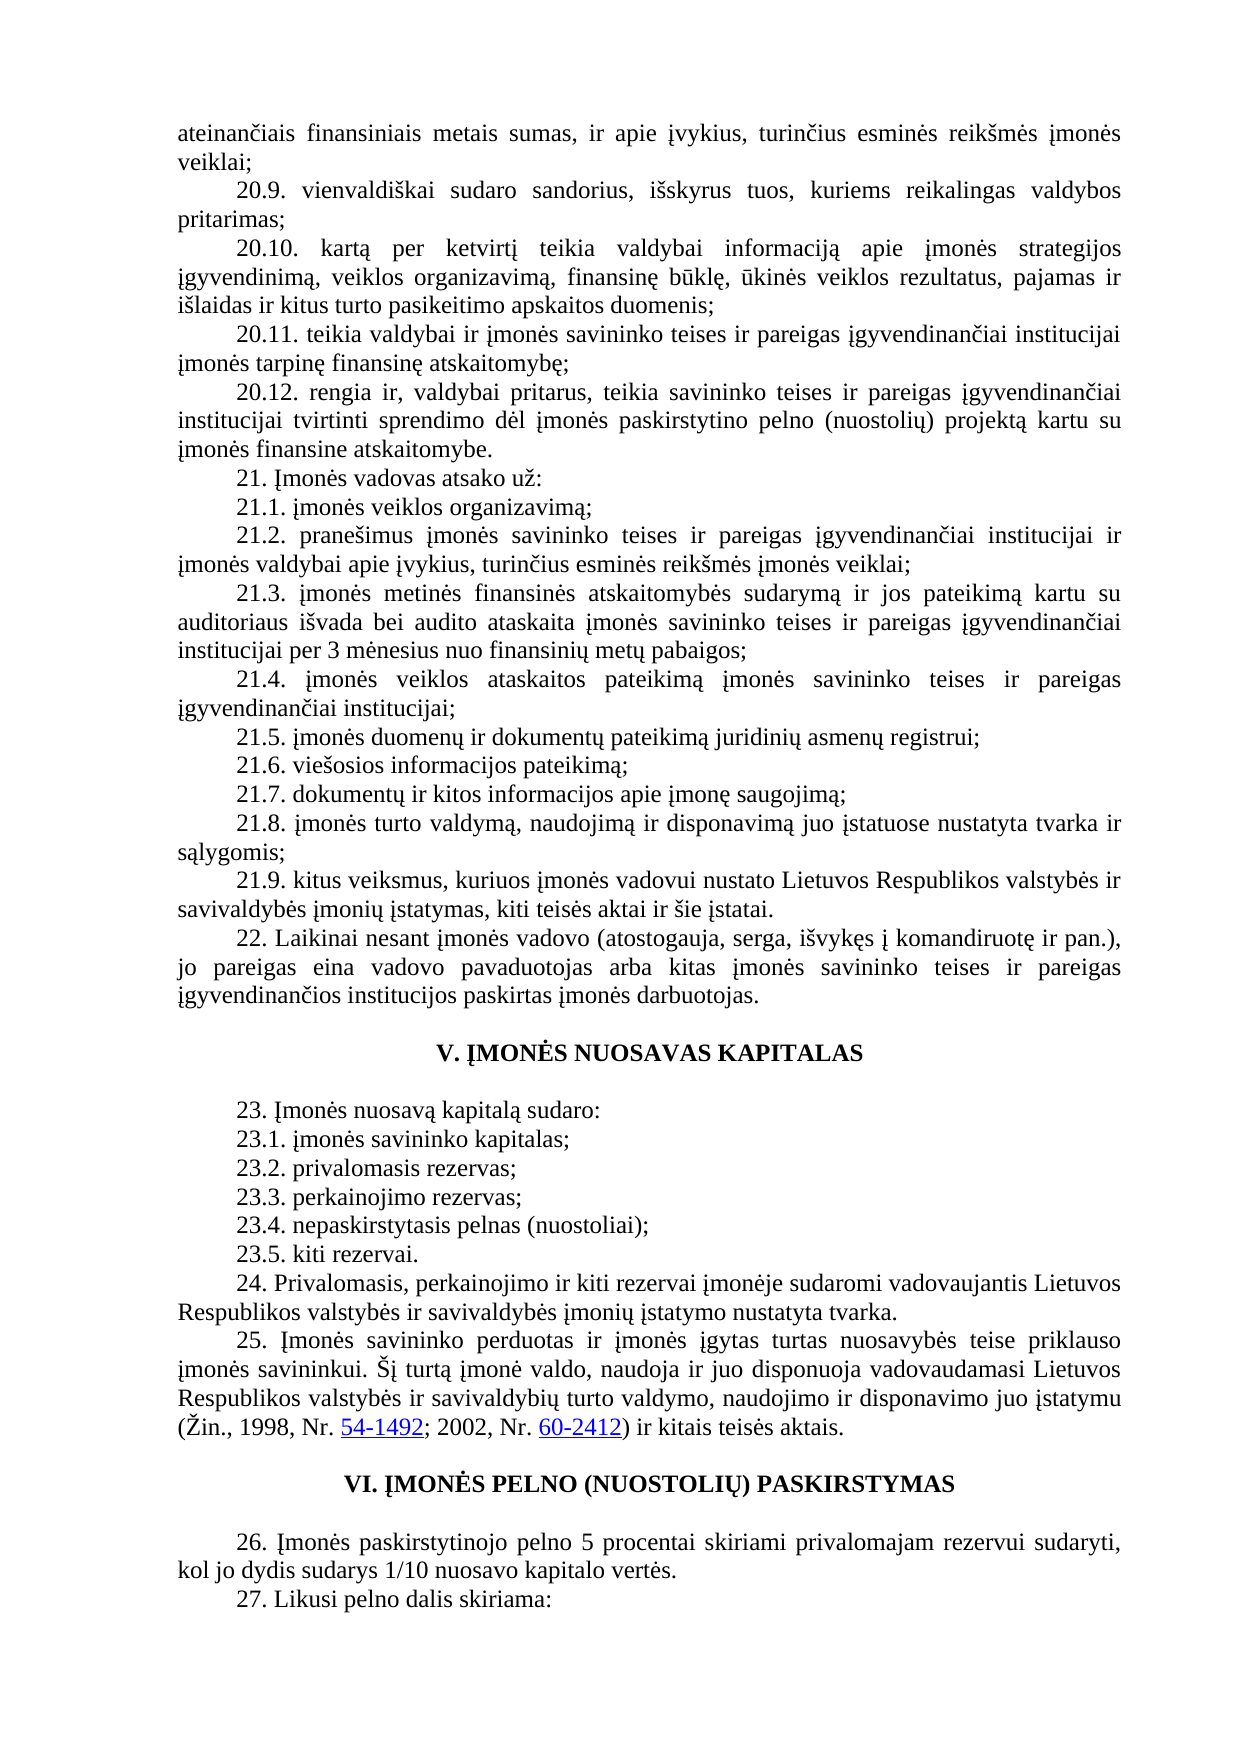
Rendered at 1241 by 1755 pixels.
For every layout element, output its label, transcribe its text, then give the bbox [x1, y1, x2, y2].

text 27. Likusi pelno dalis skiriama: [177, 1584, 1122, 1613]
text 25. Įmonės savininko perduotas ir įmonės įgytas turtas nuosavybės teise priklauso įmonės savininkui. Šį turtą įmonė valdo, naudoja ir juo disponuoja vadovaudamasi Lietuvos Respublikos valstybės ir savivaldybių turto valdymo, naudojimo ir disponavimo juo įstatymu (Žin., 1998, Nr. 54-1492; 2002, Nr. 60-2412) ir kitais teisės aktais. [177, 1326, 1122, 1441]
text 23. Įmonės nuosavą kapitalą sudaro: [177, 1096, 1122, 1124]
text 21.4. įmonės veiklos ataskaitos pateikimą įmonės savininko teises ir pareigas įgyvendinančiai institucijai; [177, 664, 1122, 722]
text 21.9. kitus veiksmus, kuriuos įmonės vadovui nustato Lietuvos Respublikos valstybės ir savivaldybės įmonių įstatymas, kiti teisės aktai ir šie įstatai. [177, 866, 1122, 923]
text 21. Įmonės vadovas atsako už: [177, 463, 1122, 492]
text ateinančiais finansiniais metais sumas, ir apie įvykius, turinčius esminės reikšmės įmonės veiklai; [177, 118, 1122, 176]
text 26. Įmonės paskirstytinojo pelno 5 procentai skiriami privalomajam rezervui sudaryti, kol jo dydis sudarys 1/10 nuosavo kapitalo vertės. [177, 1527, 1122, 1584]
text 23.5. kiti rezervai. [177, 1239, 1122, 1268]
text 23.3. perkainojimo rezervas; [177, 1182, 1122, 1211]
text VI. ĮMONĖS PELNO (NUOSTOLIŲ) PASKIRSTYMAS [177, 1469, 1122, 1498]
text 20.12. rengia ir, valdybai pritarus, teikia savininko teises ir pareigas įgyvendinančiai institucijai tvirtinti sprendimo dėl įmonės paskirstytino pelno (nuostolių) projektą kartu su įmonės finansine atskaitomybe. [177, 377, 1122, 463]
text 21.3. įmonės metinės finansinės atskaitomybės sudarymą ir jos pateikimą kartu su auditoriaus išvada bei audito ataskaita įmonės savininko teises ir pareigas įgyvendinančiai institucijai per 3 mėnesius nuo finansinių metų pabaigos; [177, 578, 1122, 664]
text V. ĮMONĖS NUOSAVAS KAPITALAS [177, 1038, 1122, 1067]
text 21.2. pranešimus įmonės savininko teises ir pareigas įgyvendinančiai institucijai ir įmonės valdybai apie įvykius, turinčius esminės reikšmės įmonės veiklai; [177, 521, 1122, 578]
text 22. Laikinai nesant įmonės vadovo (atostogauja, serga, išvykęs į komandiruotę ir pan.), jo pareigas eina vadovo pavaduotojas arba kitas įmonės savininko teises ir pareigas įgyvendinančios institucijos paskirtas įmonės darbuotojas. [177, 923, 1122, 1009]
text 23.4. nepaskirstytasis pelnas (nuostoliai); [177, 1211, 1122, 1239]
text 20.10. kartą per ketvirtį teikia valdybai informaciją apie įmonės strategijos įgyvendinimą, veiklos organizavimą, finansinę būklę, ūkinės veiklos rezultatus, pajamas ir išlaidas ir kitus turto pasikeitimo apskaitos duomenis; [177, 233, 1122, 319]
text 21.6. viešosios informacijos pateikimą; [177, 751, 1122, 779]
text 21.7. dokumentų ir kitos informacijos apie įmonę saugojimą; [177, 779, 1122, 808]
text 24. Privalomasis, perkainojimo ir kiti rezervai įmonėje sudaromi vadovaujantis Lietuvos Respublikos valstybės ir savivaldybės įmonių įstatymo nustatyta tvarka. [177, 1268, 1122, 1326]
text 21.5. įmonės duomenų ir dokumentų pateikimą juridinių asmenų registrui; [177, 722, 1122, 751]
text 23.2. privalomasis rezervas; [177, 1153, 1122, 1182]
text 23.1. įmonės savininko kapitalas; [177, 1124, 1122, 1153]
text 20.11. teikia valdybai ir įmonės savininko teises ir pareigas įgyvendinančiai institucijai įmonės tarpinę finansinę atskaitomybę; [177, 319, 1122, 377]
text 20.9. vienvaldiškai sudaro sandorius, išskyrus tuos, kuriems reikalingas valdybos pritarimas; [177, 176, 1122, 233]
text 21.8. įmonės turto valdymą, naudojimą ir disponavimą juo įstatuose nustatyta tvarka ir sąlygomis; [177, 808, 1122, 866]
text 21.1. įmonės veiklos organizavimą; [177, 492, 1122, 521]
